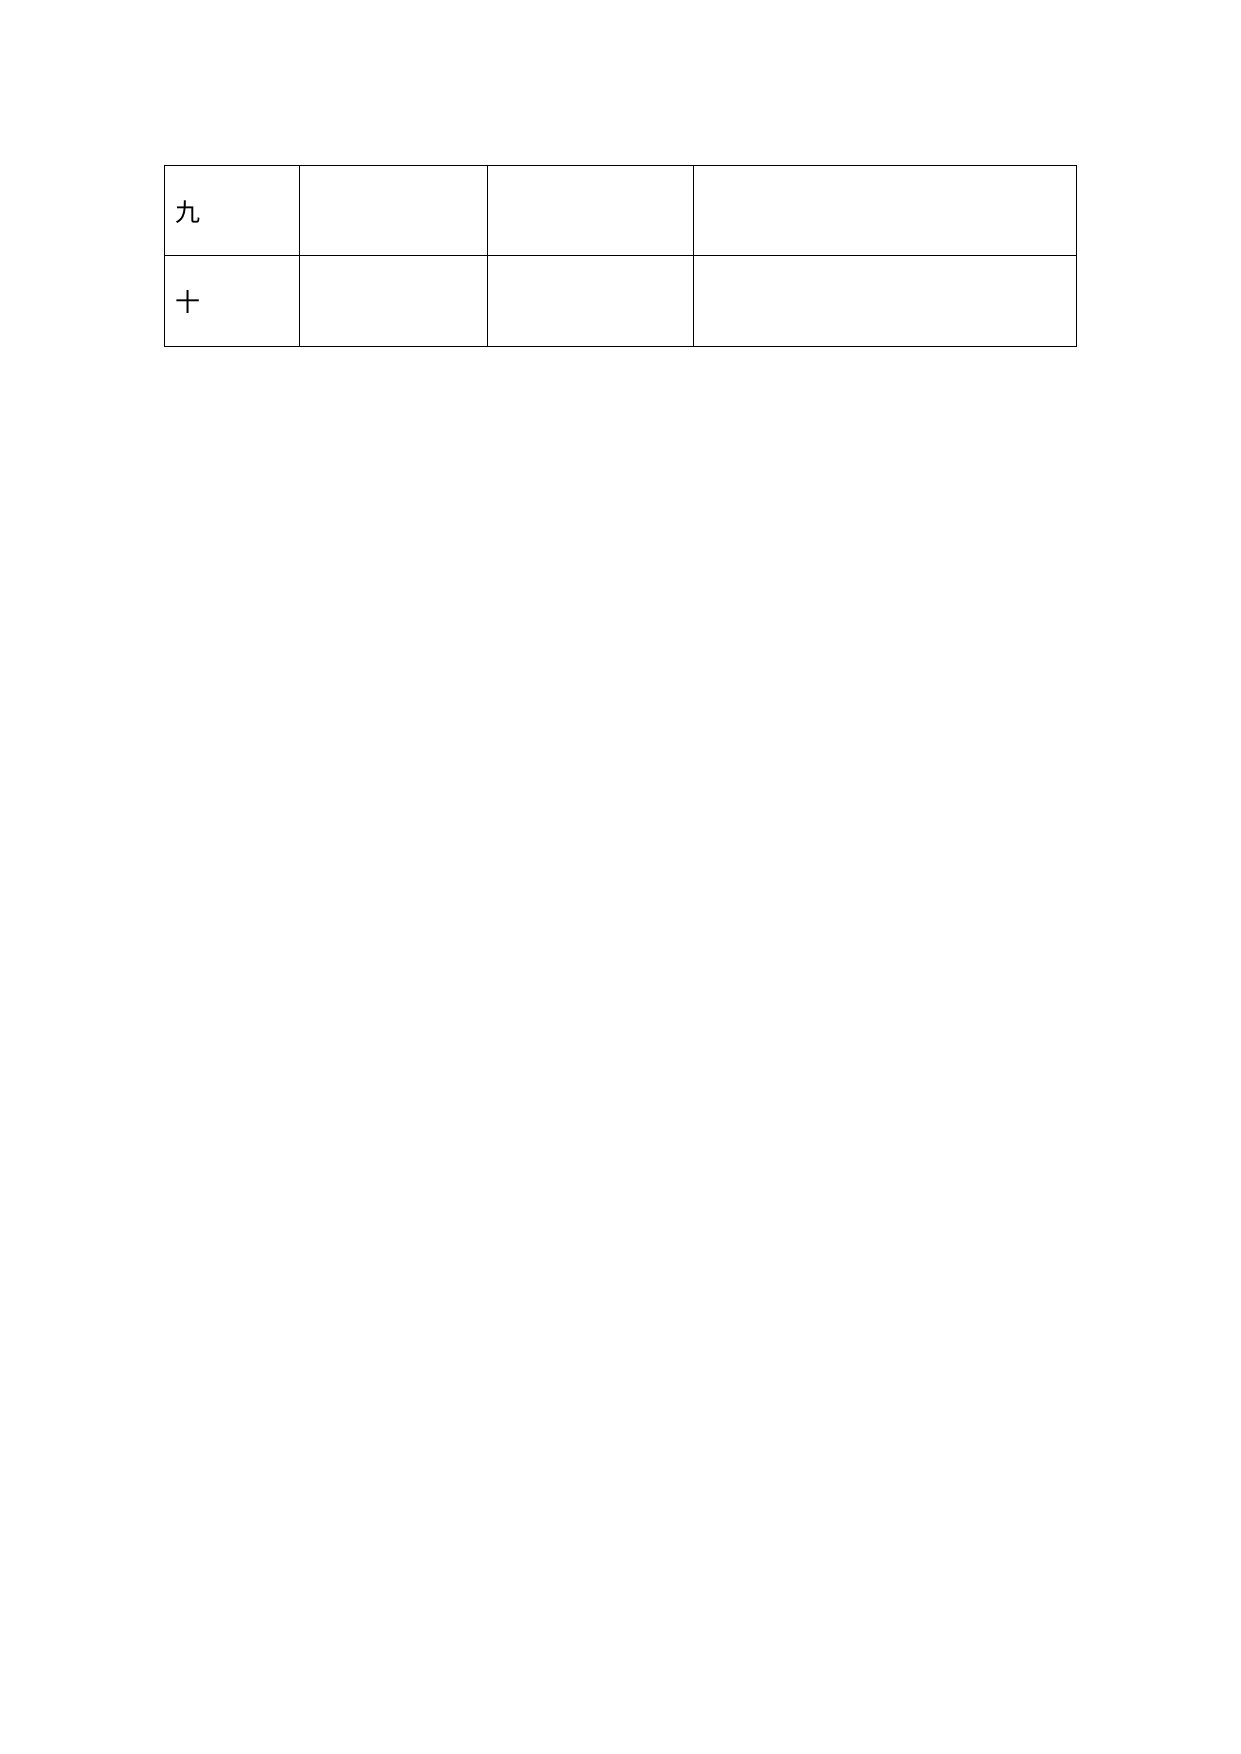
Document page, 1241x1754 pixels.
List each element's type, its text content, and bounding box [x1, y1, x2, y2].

table_cell [300, 166, 487, 255]
table_cell [488, 166, 693, 255]
table_cell [488, 256, 693, 346]
table_cell [694, 256, 1076, 346]
table_cell 十 [165, 256, 299, 346]
table_cell [694, 166, 1076, 255]
table_cell [300, 256, 487, 346]
table_cell 九 [165, 166, 299, 255]
